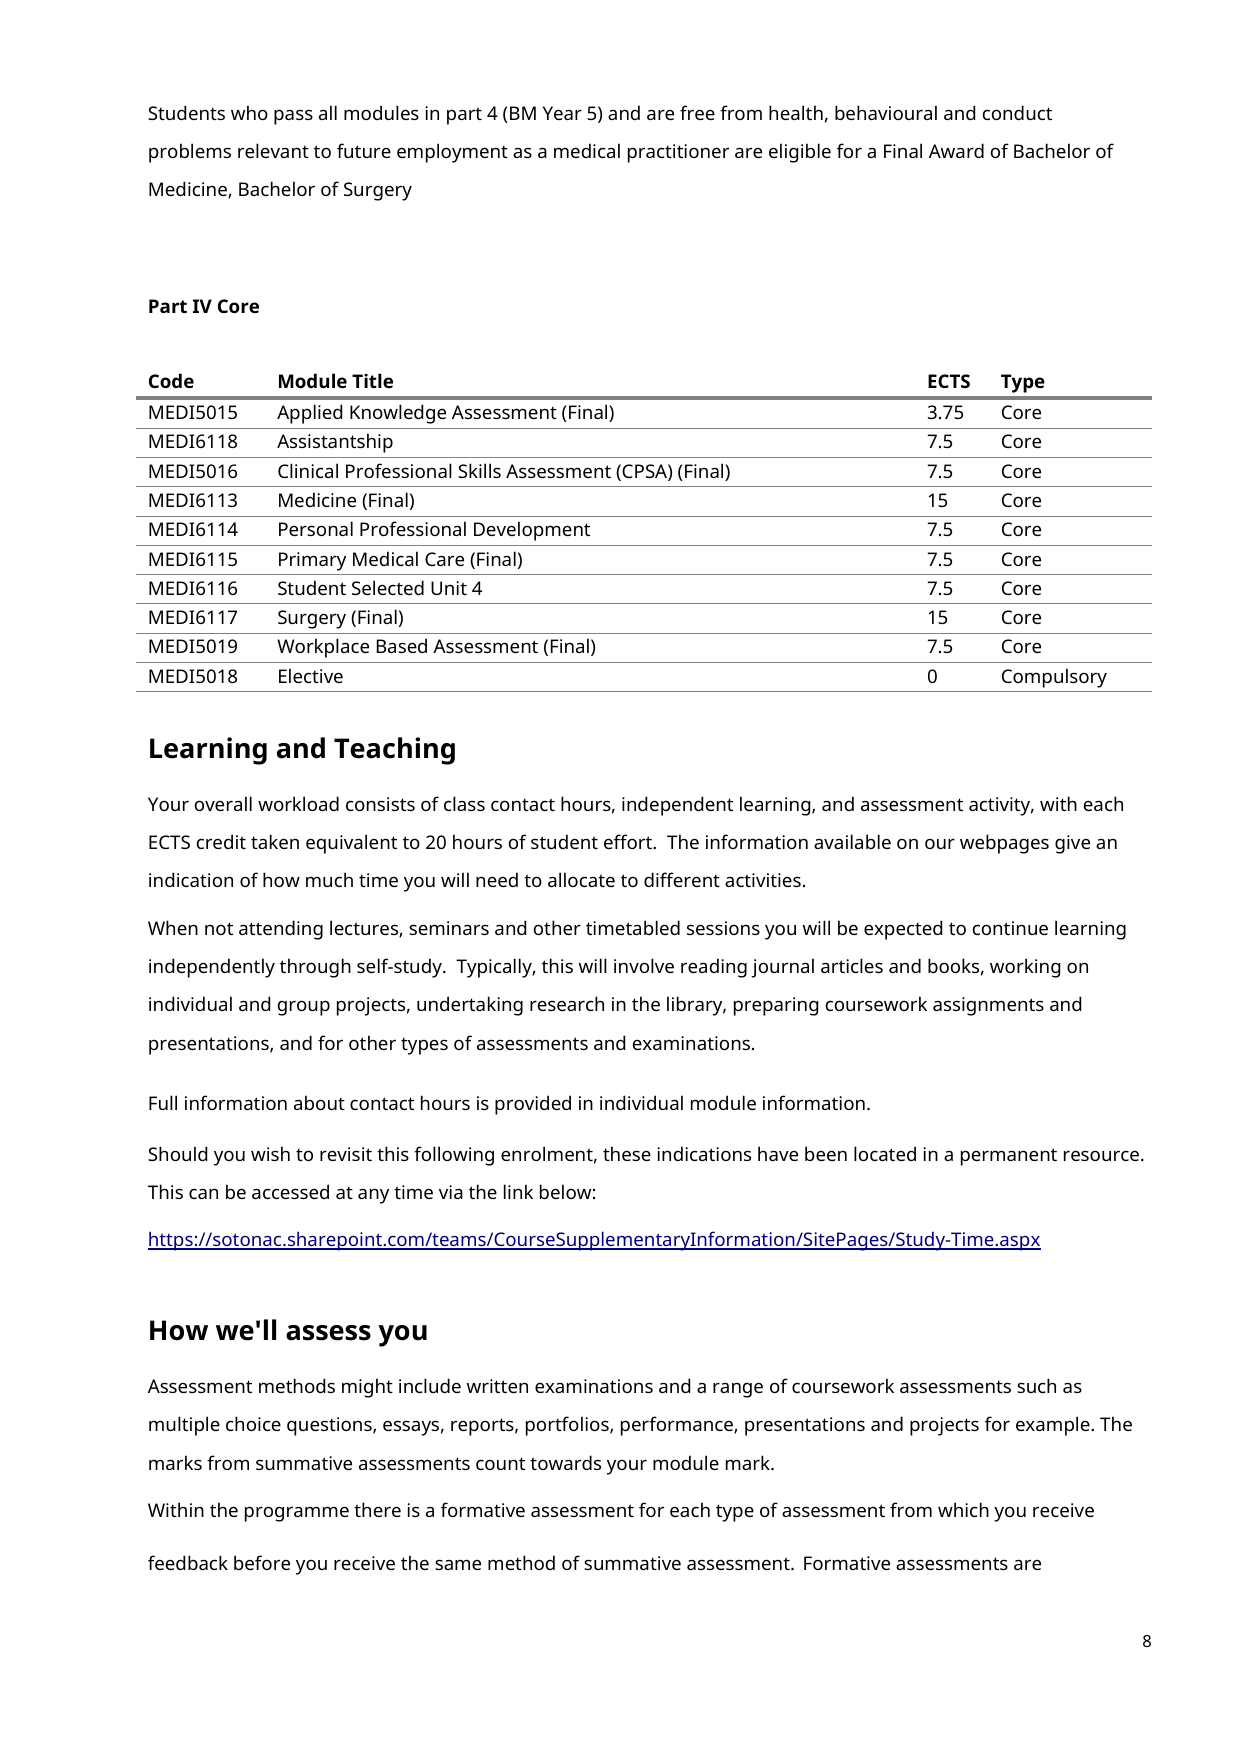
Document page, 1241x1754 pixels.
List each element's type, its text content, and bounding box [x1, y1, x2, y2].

table_cell 7.5 [916, 546, 989, 574]
table_cell MEDI6116 [136, 575, 266, 603]
table_cell 7.5 [916, 575, 989, 603]
table_cell Type [989, 368, 1152, 396]
table_cell Applied Knowledge Assessment (Final) [266, 400, 916, 428]
table_cell 7.5 [916, 517, 989, 545]
table_cell 7.5 [916, 429, 989, 457]
table_cell Core [989, 487, 1152, 516]
table_cell Core [989, 575, 1152, 603]
table_cell MEDI6117 [136, 604, 266, 633]
table_cell 7.5 [916, 634, 989, 662]
table_cell Core [989, 517, 1152, 545]
table_cell MEDI6113 [136, 487, 266, 516]
text Within the programme there is a formative assessment for each type of assessment from which you receive feedback before you receive the same method of summative assessment. Formative assessments are [148, 1497, 1152, 1578]
table_cell Core [989, 546, 1152, 574]
table_cell Personal Professional Development [266, 517, 916, 545]
table_cell Clinical Professional Skills Assessment (CPSA) (Final) [266, 458, 916, 486]
table_cell Surgery (Final) [266, 604, 916, 633]
subtitle How we'll assess you [148, 1312, 1152, 1349]
table_cell Module Title [266, 368, 916, 396]
table_cell Medicine (Final) [266, 487, 916, 516]
table_cell 15 [916, 604, 989, 633]
subtitle Learning and Teaching [148, 730, 1152, 767]
text Should you wish to revisit this following enrolment, these indications have been located in a permanent resource. This can be accessed at any time via the link below: [148, 1141, 1152, 1204]
table_cell MEDI6118 [136, 429, 266, 457]
table_cell Compulsory [989, 663, 1152, 691]
table_cell MEDI6115 [136, 546, 266, 574]
table_cell Assistantship [266, 429, 916, 457]
table_cell 7.5 [916, 458, 989, 486]
table_cell Part IV Core [136, 255, 1152, 368]
table_cell Primary Medical Care (Final) [266, 546, 916, 574]
table_cell MEDI5018 [136, 663, 266, 691]
text https://sotonac.sharepoint.com/teams/CourseSupplementaryInformation/SitePages/Study-Time.aspx [148, 1227, 1152, 1252]
table_cell MEDI5015 [136, 400, 266, 428]
text Your overall workload consists of class contact hours, independent learning, and assessment activity, with each ECTS credit taken equivalent to 20 hours of student effort. The information available on our webpages give an indication of how much time you will need to allocate to different activities. [148, 791, 1152, 893]
table_cell ECTS [916, 368, 989, 396]
table_cell MEDI6114 [136, 517, 266, 545]
table_cell MEDI5016 [136, 458, 266, 486]
text When not attending lectures, seminars and other timetabled sessions you will be expected to continue learning independently through self-study. Typically, this will involve reading journal articles and books, working on individual and group projects, undertaking research in the library, preparing coursework assignments and presentations, and for other types of assessments and examinations. [148, 915, 1152, 1056]
table_cell Core [989, 400, 1152, 428]
table_cell Core [989, 634, 1152, 662]
text Assessment methods might include written examinations and a range of coursework assessments such as multiple choice questions, essays, reports, portfolios, performance, presentations and projects for example. The marks from summative assessments count towards your module mark. [148, 1373, 1152, 1475]
table_cell Core [989, 458, 1152, 486]
table_cell Core [989, 429, 1152, 457]
table_cell Code [136, 368, 266, 396]
table_cell 15 [916, 487, 989, 516]
text Full information about contact hours is provided in individual module information. [148, 1090, 1152, 1116]
table_cell Elective [266, 663, 916, 691]
table_cell 3.75 [916, 400, 989, 428]
table_cell Workplace Based Assessment (Final) [266, 634, 916, 662]
table_cell Student Selected Unit 4 [266, 575, 916, 603]
table_cell Core [989, 604, 1152, 633]
table_cell Students who pass all modules in part 4 (BM Year 5) and are free from health, behavioural and conduct problems relevant to future employment as a medical practitioner are eligible for a Final Award of Bachelor of Medicine, Bachelor of Surgery [136, 99, 1152, 255]
table_cell MEDI5019 [136, 634, 266, 662]
table_cell 0 [916, 663, 989, 691]
